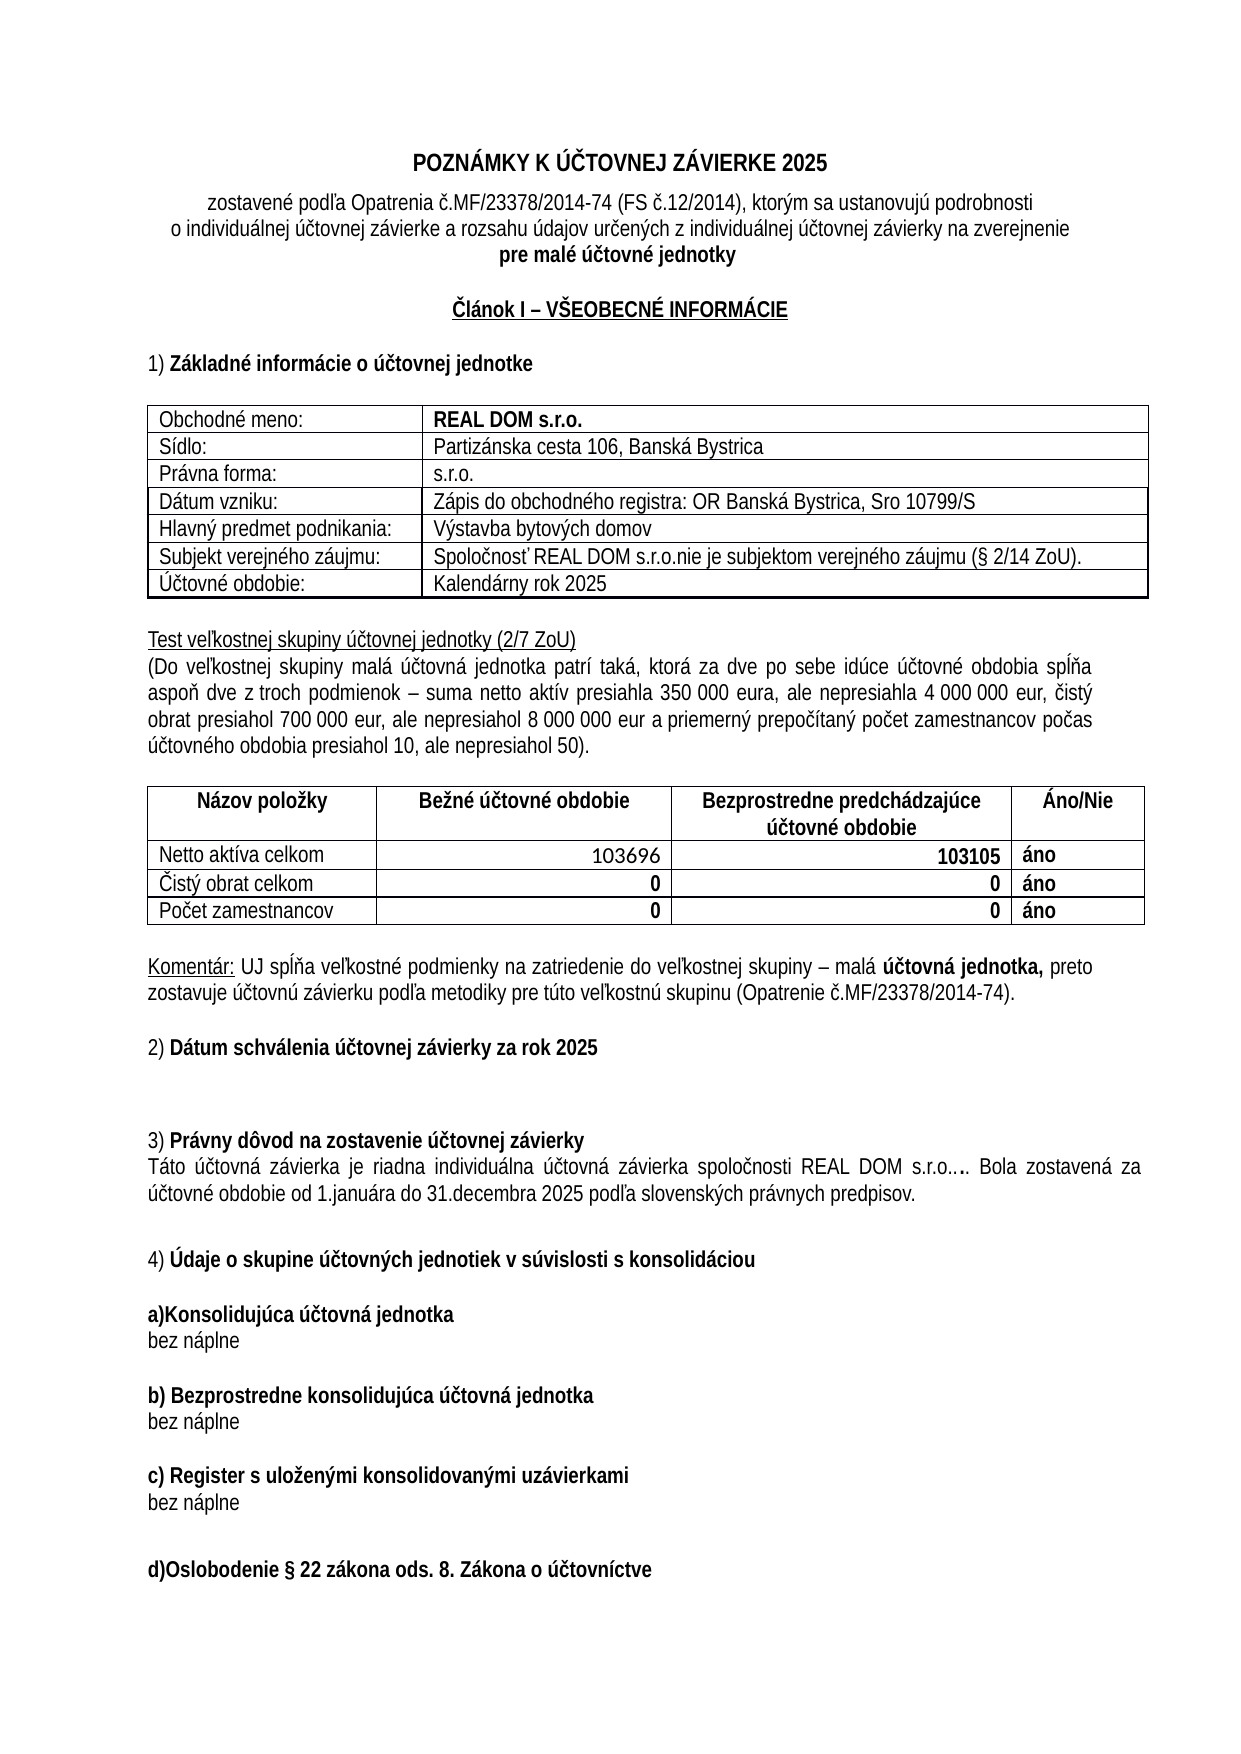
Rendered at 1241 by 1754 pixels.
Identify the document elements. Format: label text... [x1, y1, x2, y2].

text 1) Základné informácie o účtovnej jednotke [148, 350, 1093, 377]
table_cell Právna forma: [148, 460, 422, 487]
text 2) Dátum schválenia účtovnej závierky za rok 2025 [148, 1034, 1093, 1060]
text Komentár: UJ spĺňa veľkostné podmienky na zatriedenie do veľkostnej skupiny – malá účtovná jednotka, preto zostavuje účtovnú závierku podľa metodiky pre túto veľkostnú skupinu (Opatrenie č.MF/23378/2014-74). [148, 953, 1093, 1006]
table_cell Partizánska cesta 106, Banská Bystrica [423, 433, 1148, 459]
text a)Konsolidujúca účtovná jednotka [148, 1301, 1141, 1327]
text Článok I – VŠEOBECNÉ INFORMÁCIE [148, 296, 1093, 322]
table_cell áno [1012, 870, 1144, 896]
table_cell Zápis do obchodného registra: OR Banská Bystrica, Sro 10799/S [423, 488, 1147, 514]
table_cell Výstavba bytových domov [423, 515, 1147, 542]
table_cell Čistý obrat celkom [148, 870, 376, 896]
table_cell 0 [672, 898, 1011, 924]
text Test veľkostnej skupiny účtovnej jednotky (2/7 ZoU) [148, 626, 1137, 653]
table_cell s.r.o. [423, 460, 1148, 487]
table_cell Hlavný predmet podnikania: [149, 515, 421, 542]
text pre malé účtovné jednotky [148, 241, 1093, 268]
table_header Bežné účtovné obdobie [377, 787, 671, 840]
table_cell Subjekt verejného záujmu: [149, 543, 421, 569]
text bez náplne [148, 1327, 1141, 1353]
text bez náplne [148, 1489, 1141, 1515]
text bez náplne [148, 1408, 1141, 1434]
table_cell Účtovné obdobie: [149, 570, 421, 596]
table_header Áno/Nie [1012, 787, 1144, 840]
text (Do veľkostnej skupiny malá účtovná jednotka patrí taká, ktorá za dve po sebe idúce účtovné obdobia spĺňa aspoň dve z troch podmienok – suma netto aktív presiahla 350 000 eura, ale nepresiahla 4 000 000 eur, čistý obrat presiahol 700 000 eur, ale nepresiahol 8 000 000 eur a priemerný prepočítaný počet zamestnancov počas účtovného obdobia presiahol 10, ale nepresiahol 50). [148, 653, 1093, 758]
text d)Oslobodenie § 22 zákona ods. 8. Zákona o účtovníctve [148, 1556, 1142, 1582]
table_cell Spoločnosť REAL DOM s.r.o.nie je subjektom verejného záujmu (§ 2/14 ZoU). [423, 543, 1147, 569]
table_cell áno [1012, 898, 1144, 924]
table_header Obchodné meno: [148, 406, 422, 432]
table_cell Počet zamestnancov [148, 898, 376, 924]
table_header Názov položky [148, 787, 376, 840]
text 4) Údaje o skupine účtovných jednotiek v súvislosti s konsolidáciou [148, 1246, 1093, 1273]
text Táto účtovná závierka je riadna individuálna účtovná závierka spoločnosti REAL DOM s.r.o.... Bola zostavená za účtovné obdobie od 1.januára do 31.decembra 2025 podľa slovenských právnych predpisov. [148, 1153, 1141, 1206]
text c) Register s uloženými konsolidovanými uzávierkami [148, 1462, 1141, 1489]
table_cell Kalendárny rok 2025 [423, 570, 1147, 596]
table_cell 0 [377, 898, 671, 924]
table_header Bezprostredne predchádzajúce účtovné obdobie [672, 787, 1011, 840]
table_header REAL DOM s.r.o. [423, 406, 1148, 432]
table_cell áno [1012, 841, 1144, 869]
text zostavené podľa Opatrenia č.MF/23378/2014-74 (FS č.12/2014), ktorým sa ustanovujú podrobnosti o individuálnej účtovnej závierke a rozsahu údajov určených z individuálnej účtovnej závierky na zverejnenie [148, 189, 1093, 241]
table_cell Netto aktíva celkom [148, 841, 376, 869]
table_cell 0 [672, 870, 1011, 896]
text 3) Právny dôvod na zostavenie účtovnej závierky [148, 1127, 1141, 1153]
text b) Bezprostredne konsolidujúca účtovná jednotka [148, 1382, 1141, 1408]
table_cell 103105 [672, 841, 1011, 869]
table_cell Dátum vzniku: [149, 488, 421, 514]
text POZNÁMKY K ÚČTOVNEJ ZÁVIERKE 2025 [148, 148, 1093, 176]
table_cell 103696 [377, 841, 671, 869]
table_cell 0 [377, 870, 671, 896]
table_cell Sídlo: [148, 433, 422, 459]
